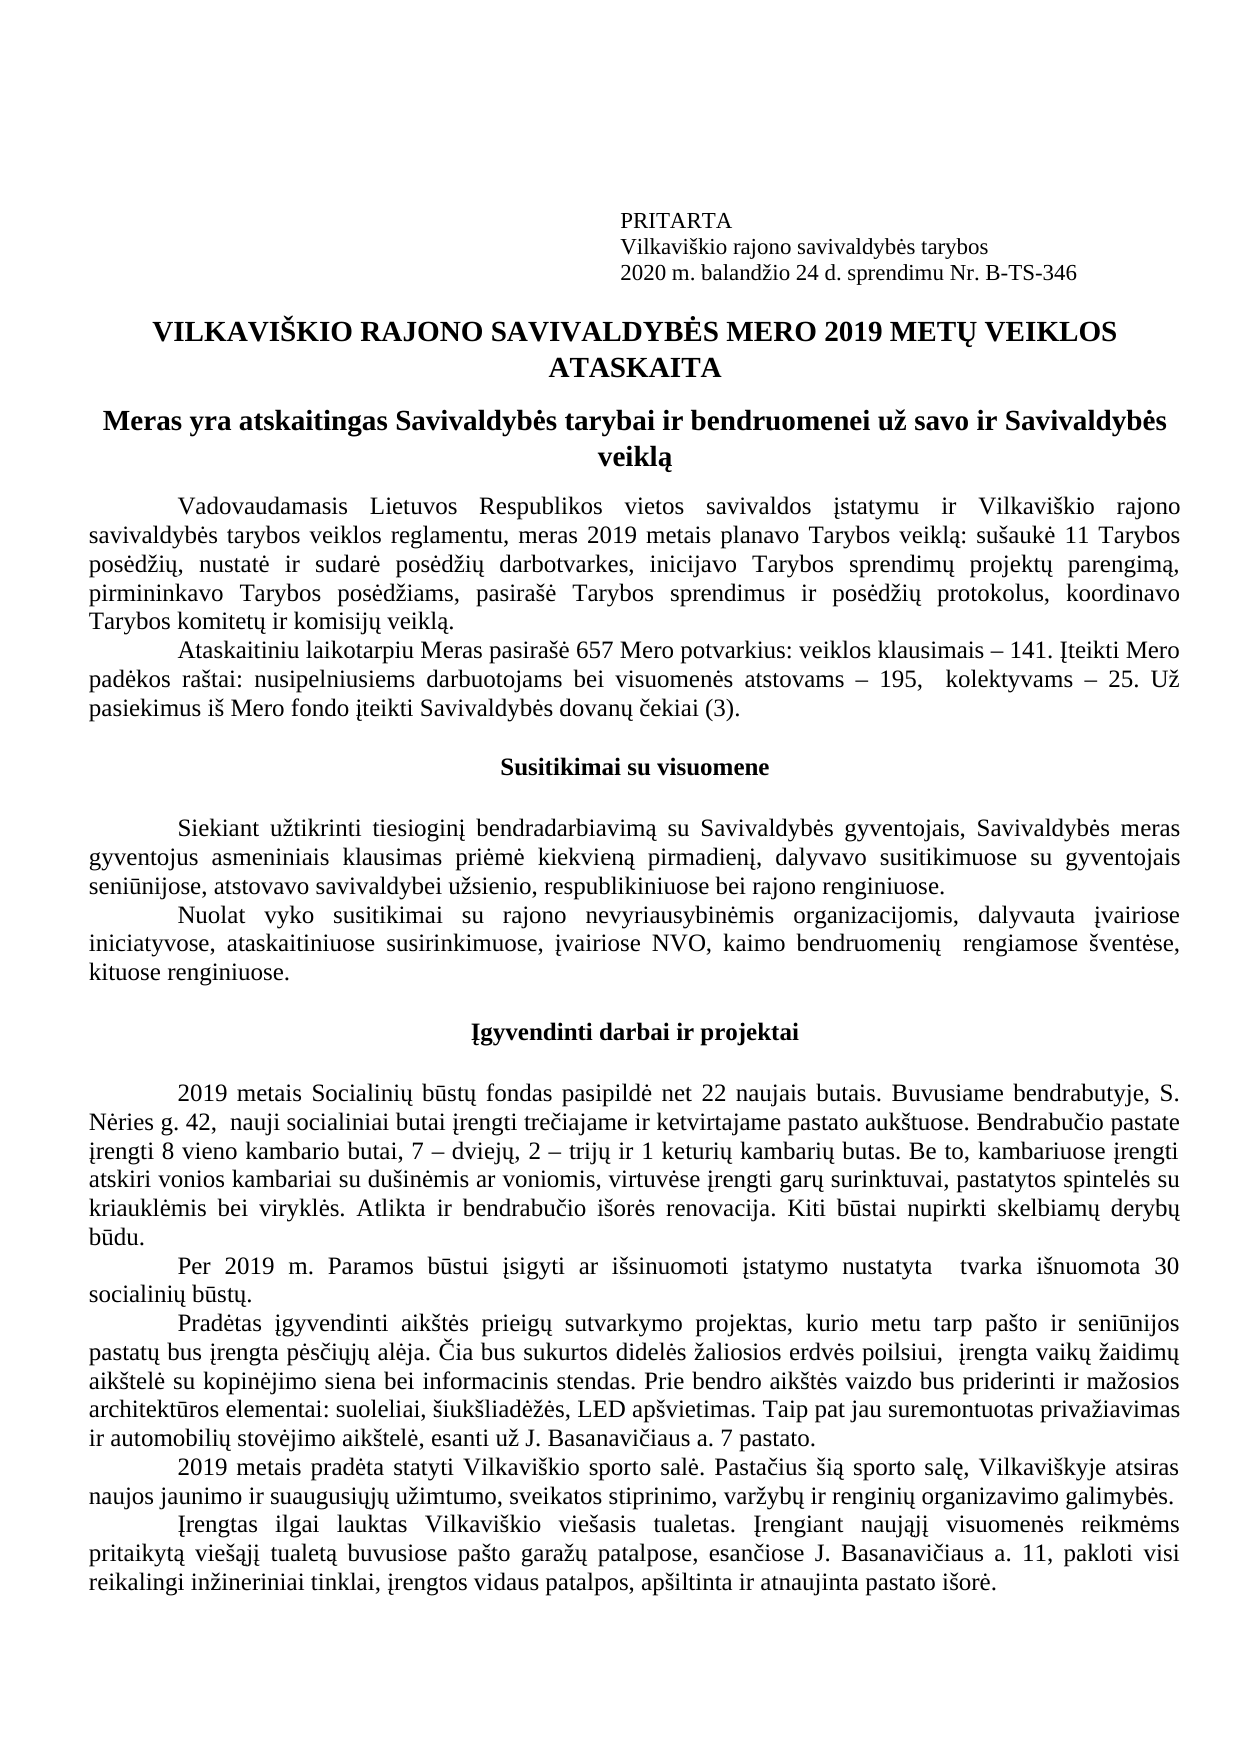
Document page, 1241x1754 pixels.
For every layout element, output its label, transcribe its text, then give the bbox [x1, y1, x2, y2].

text Įrengtas ilgai lauktas Vilkaviškio viešasis tualetas. Įrengiant naująjį visuomenės reikmėms pritaikytą viešąjį tualetą buvusiose pašto garažų patalpose, esančiose J. Basanavičiaus a. 11, pakloti visi reikalingi inžineriniai tinklai, įrengtos vidaus patalpos, apšiltinta ir atnaujinta pastato išorė. [89, 1509, 1181, 1596]
text PRITARTA [89, 207, 1181, 233]
text Susitikimai su visuomene [89, 752, 1181, 781]
text Siekiant užtikrinti tiesioginį bendradarbiavimą su Savivaldybės gyventojais, Savivaldybės meras gyventojus asmeniniais klausimas priėmė kiekvieną pirmadienį, dalyvavo susitikimuose su gyventojais seniūnijose, atstovavo savivaldybei užsienio, respublikiniuose bei rajono renginiuose. [89, 813, 1181, 900]
text Vilkaviškio rajono savivaldybės tarybos [89, 233, 1181, 259]
text Per 2019 m. Paramos būstui įsigyti ar išsinuomoti įstatymo nustatyta tvarka išnuomota 30 socialinių būstų. [89, 1251, 1181, 1308]
text 2020 m. balandžio 24 d. sprendimu Nr. B-TS-346 [89, 259, 1181, 286]
text 2019 metais Socialinių būstų fondas pasipildė net 22 naujais butais. Buvusiame bendrabutyje, S. Nėries g. 42, nauji socialiniai butai įrengti trečiajame ir ketvirtajame pastato aukštuose. Bendrabučio pastate įrengti 8 vieno kambario butai, 7 – dviejų, 2 – trijų ir 1 keturių kambarių butas. Be to, kambariuose įrengti atskiri vonios kambariai su dušinėmis ar voniomis, virtuvėse įrengti garų surinktuvai, pastatytos spintelės su kriauklėmis bei viryklės. Atlikta ir bendrabučio išorės renovacija. Kiti būstai nupirkti skelbiamų derybų būdu. [89, 1078, 1181, 1251]
text 2019 metais pradėta statyti Vilkaviškio sporto salė. Pastačius šią sporto salę, Vilkaviškyje atsiras naujos jaunimo ir suaugusiųjų užimtumo, sveikatos stiprinimo, varžybų ir renginių organizavimo galimybės. [89, 1452, 1181, 1509]
text Pradėtas įgyvendinti aikštės prieigų sutvarkymo projektas, kurio metu tarp pašto ir seniūnijos pastatų bus įrengta pėsčiųjų alėja. Čia bus sukurtos didelės žaliosios erdvės poilsiui, įrengta vaikų žaidimų aikštelė su kopinėjimo siena bei informacinis stendas. Prie bendro aikštės vaizdo bus priderinti ir mažosios architektūros elementai: suoleliai, šiukšliadėžės, LED apšvietimas. Taip pat jau suremontuotas privažiavimas ir automobilių stovėjimo aikštelė, esanti už J. Basanavičiaus a. 7 pastato. [89, 1308, 1181, 1452]
text VILKAVIŠKIO RAJONO SAVIVALDYBĖS MERO 2019 METŲ VEIKLOS ATASKAITA [89, 314, 1181, 384]
text Nuolat vyko susitikimai su rajono nevyriausybinėmis organizacijomis, dalyvauta įvairiose iniciatyvose, ataskaitiniuose susirinkimuose, įvairiose NVO, kaimo bendruomenių rengiamose šventėse, kituose renginiuose. [89, 900, 1181, 986]
text Meras yra atskaitingas Savivaldybės tarybai ir bendruomenei už savo ir Savivaldybės veiklą [89, 403, 1181, 472]
text Įgyvendinti darbai ir projektai [89, 1017, 1181, 1046]
text Ataskaitiniu laikotarpiu Meras pasirašė 657 Mero potvarkius: veiklos klausimais – 141. Įteikti Mero padėkos raštai: nusipelniusiems darbuotojams bei visuomenės atstovams – 195, kolektyvams – 25. Už pasiekimus iš Mero fondo įteikti Savivaldybės dovanų čekiai (3). [89, 635, 1181, 721]
text Vadovaudamasis Lietuvos Respublikos vietos savivaldos įstatymu ir Vilkaviškio rajono savivaldybės tarybos veiklos reglamentu, meras 2019 metais planavo Tarybos veiklą: sušaukė 11 Tarybos posėdžių, nustatė ir sudarė posėdžių darbotvarkes, inicijavo Tarybos sprendimų projektų parengimą, pirmininkavo Tarybos posėdžiams, pasirašė Tarybos sprendimus ir posėdžių protokolus, koordinavo Tarybos komitetų ir komisijų veiklą. [89, 491, 1181, 635]
